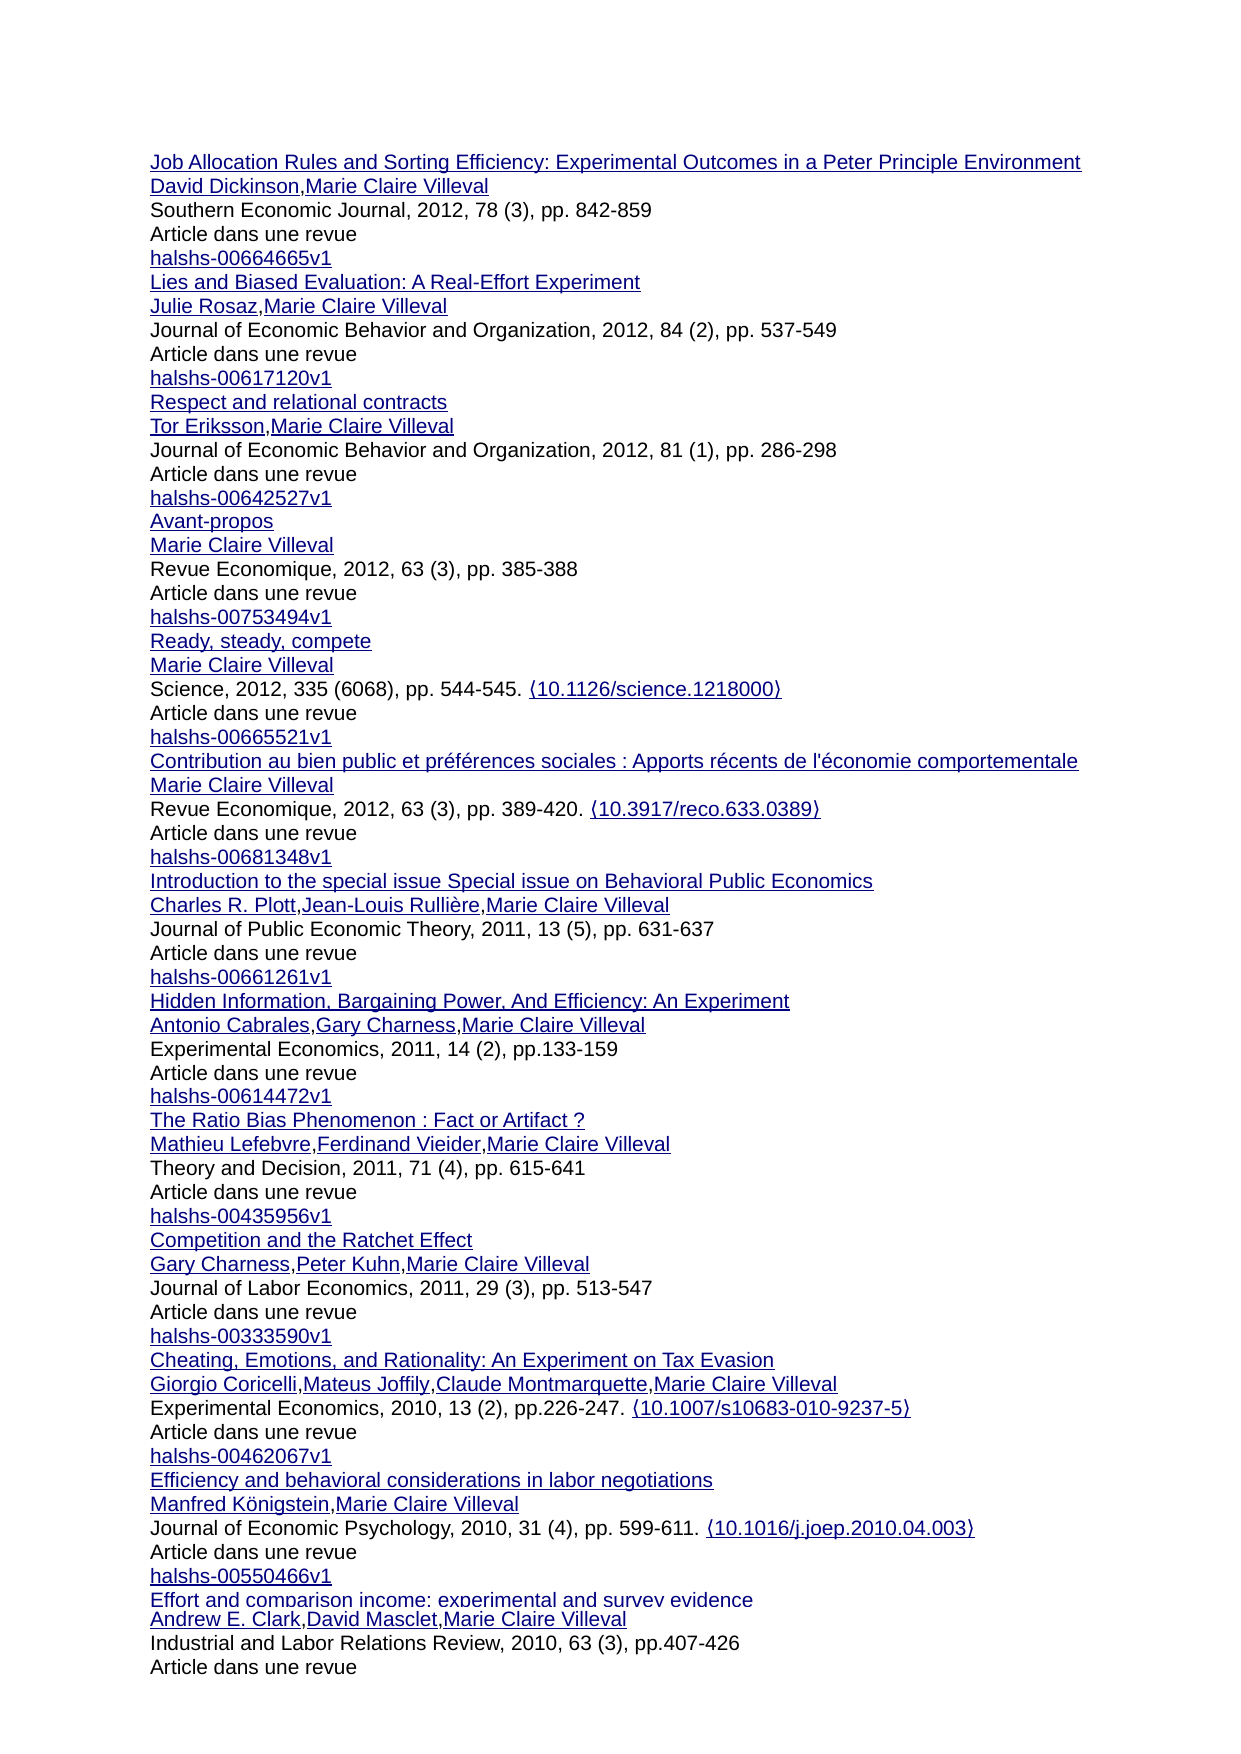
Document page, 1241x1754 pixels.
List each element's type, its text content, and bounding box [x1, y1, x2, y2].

table_cell Efficiency and behavioral considerations in labor negotiations Manfred Königstein,Marie Claire Villeval Journal of Economic Psychology, 2010, 31 (4), pp. 599-611. ⟨10.1016/j.joep.2010.04.003⟩ Article dans une revue halshs-00550466v1 [150, 1468, 1090, 1587]
table_cell Job Allocation Rules and Sorting Efficiency: Experimental Outcomes in a Peter Principle Environment David Dickinson,Marie Claire Villeval Southern Economic Journal, 2012, 78 (3), pp. 842-859 Article dans une revue halshs-00664665v1 [150, 150, 1090, 270]
table_cell Ready, steady, compete Marie Claire Villeval Science, 2012, 335 (6068), pp. 544-545. ⟨10.1126/science.1218000⟩ Article dans une revue halshs-00665521v1 [150, 629, 1090, 749]
table_cell Avant-propos Marie Claire Villeval Revue Economique, 2012, 63 (3), pp. 385-388 Article dans une revue halshs-00753494v1 [150, 509, 1090, 629]
table_cell Contribution au bien public et préférences sociales : Apports récents de l'économie comportementale Marie Claire Villeval Revue Economique, 2012, 63 (3), pp. 389-420. ⟨10.3917/reco.633.0389⟩ Article dans une revue halshs-00681348v1 [150, 749, 1090, 869]
table_cell Introduction to the special issue Special issue on Behavioral Public Economics Charles R. Plott,Jean-Louis Rullière,Marie Claire Villeval Journal of Public Economic Theory, 2011, 13 (5), pp. 631-637 Article dans une revue halshs-00661261v1 [150, 869, 1090, 988]
table_cell Respect and relational contracts Tor Eriksson,Marie Claire Villeval Journal of Economic Behavior and Organization, 2012, 81 (1), pp. 286-298 Article dans une revue halshs-00642527v1 [150, 390, 1090, 509]
table_cell Lies and Biased Evaluation: A Real-Effort Experiment Julie Rosaz,Marie Claire Villeval Journal of Economic Behavior and Organization, 2012, 84 (2), pp. 537-549 Article dans une revue halshs-00617120v1 [150, 270, 1090, 389]
table_cell Cheating, Emotions, and Rationality: An Experiment on Tax Evasion Giorgio Coricelli,Mateus Joffily,Claude Montmarquette,Marie Claire Villeval Experimental Economics, 2010, 13 (2), pp.226-247. ⟨10.1007/s10683-010-9237-5⟩ Article dans une revue halshs-00462067v1 [150, 1348, 1090, 1468]
table_cell The Ratio Bias Phenomenon : Fact or Artifact ? Mathieu Lefebvre,Ferdinand Vieider,Marie Claire Villeval Theory and Decision, 2011, 71 (4), pp. 615-641 Article dans une revue halshs-00435956v1 [150, 1108, 1090, 1228]
table_cell Competition and the Ratchet Effect Gary Charness,Peter Kuhn,Marie Claire Villeval Journal of Labor Economics, 2011, 29 (3), pp. 513-547 Article dans une revue halshs-00333590v1 [150, 1228, 1090, 1348]
table_cell Hidden Information, Bargaining Power, And Efficiency: An Experiment Antonio Cabrales,Gary Charness,Marie Claire Villeval Experimental Economics, 2011, 14 (2), pp.133-159 Article dans une revue halshs-00614472v1 [150, 989, 1090, 1108]
table_cell Effort and comparison income: experimental and survey evidence Andrew E. Clark,David Masclet,Marie Claire Villeval Industrial and Labor Relations Review, 2010, 63 (3), pp.407-426 Article dans une revue [150, 1588, 1090, 1679]
